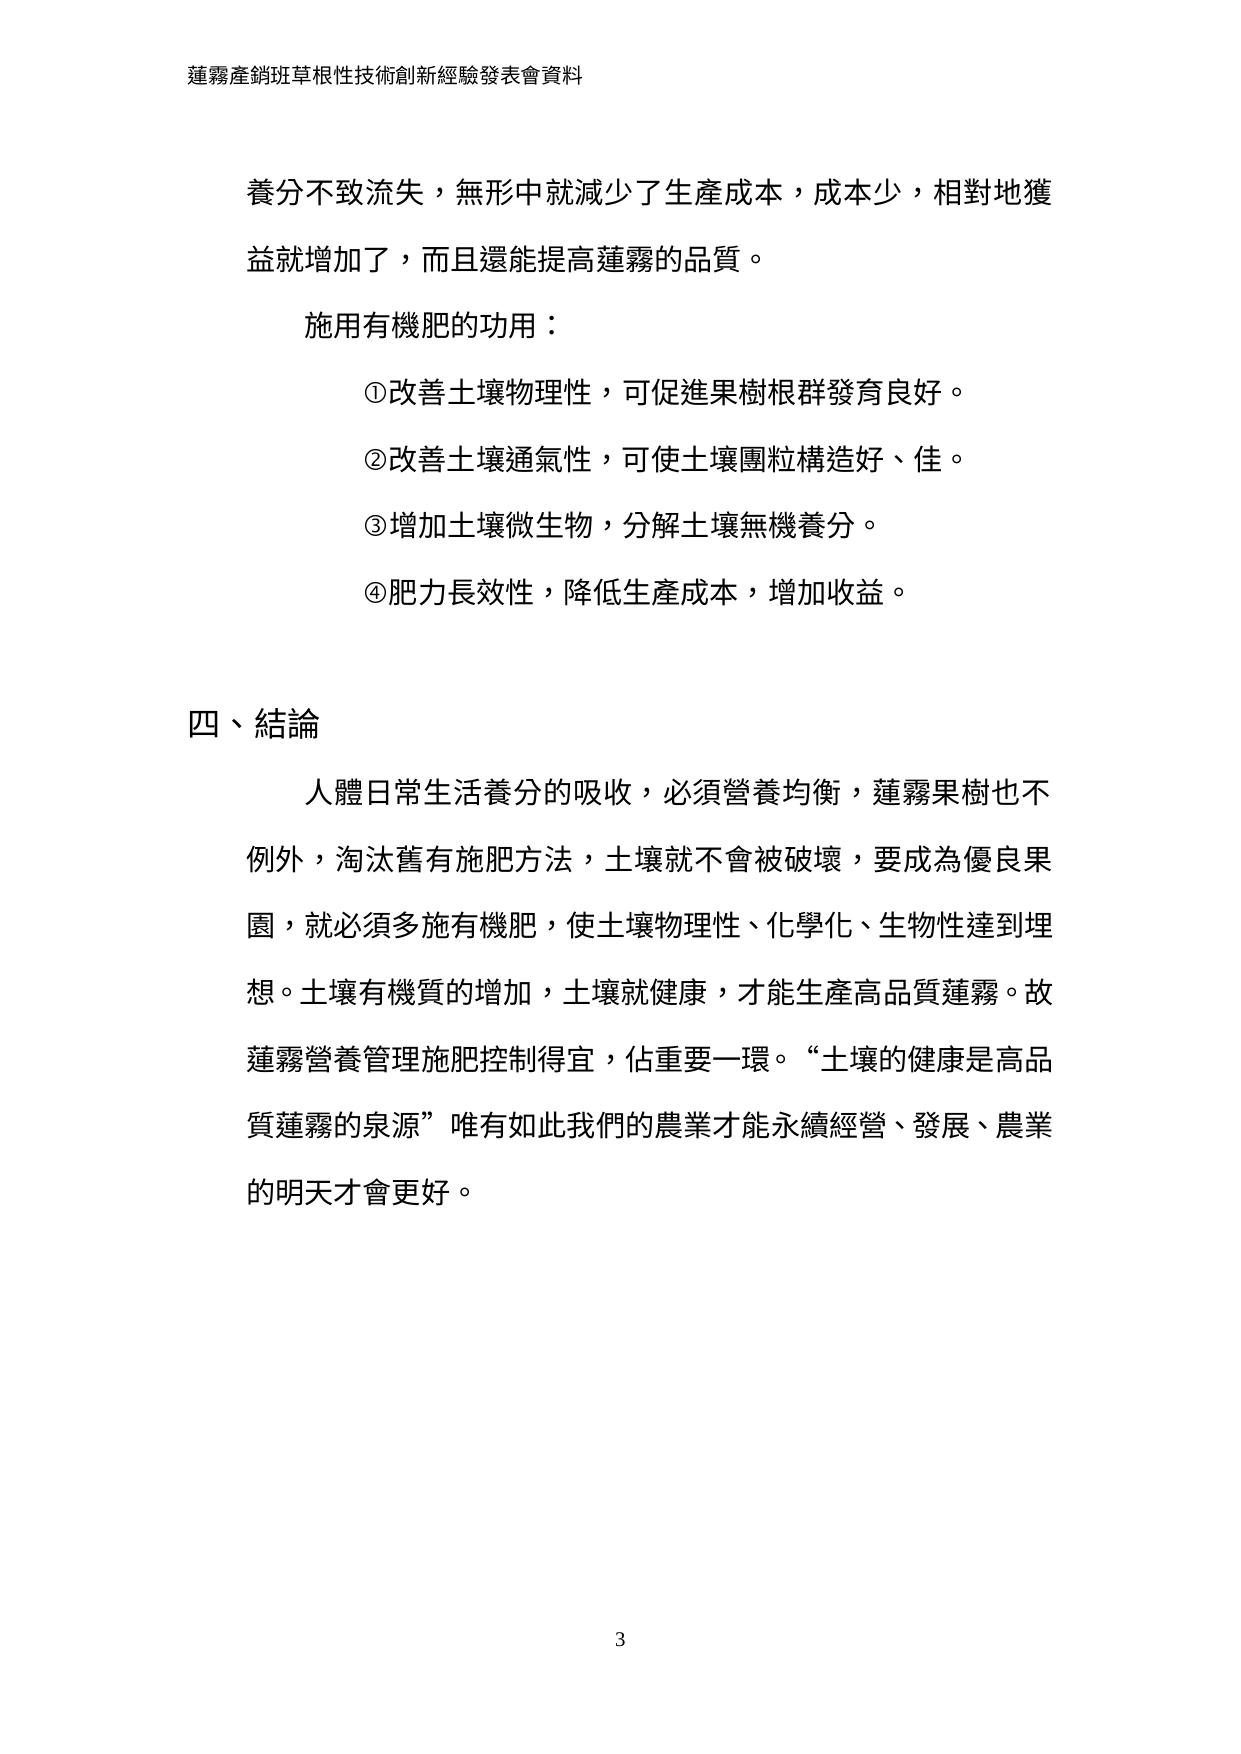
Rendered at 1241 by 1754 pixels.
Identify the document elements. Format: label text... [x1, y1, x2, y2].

text 四、結論 [187, 683, 1053, 750]
text 肥力長效性，降低生產成本，增加收益。 [246, 550, 1053, 617]
text 增加土壤微生物，分解土壤無機養分。 [246, 483, 1053, 550]
text 養分不致流失，無形中就減少了生產成本，成本少，相對地獲益就增加了，而且還能提高蓮霧的品質。 [246, 150, 1053, 283]
text 改善土壤物理性，可促進果樹根群發育良好。 [246, 350, 1053, 417]
text 人體日常生活養分的吸收，必須營養均衡，蓮霧果樹也不例外，淘汰舊有施肥方法，土壤就不會被破壞，要成為優良果園，就必須多施有機肥，使土壤物理性、化學化、生物性達到埋想。土壤有機質的增加，土壤就健康，才能生產高品質蓮霧。故蓮霧營養管理施肥控制得宜，佔重要一環。“土壤的健康是高品質蓮霧的泉源”唯有如此我們的農業才能永續經營、發展、農業的明天才會更好。 [246, 750, 1053, 1217]
text 施用有機肥的功用： [246, 283, 1053, 350]
text 改善土壤通氣性，可使土壤團粒構造好、佳。 [246, 417, 1053, 483]
